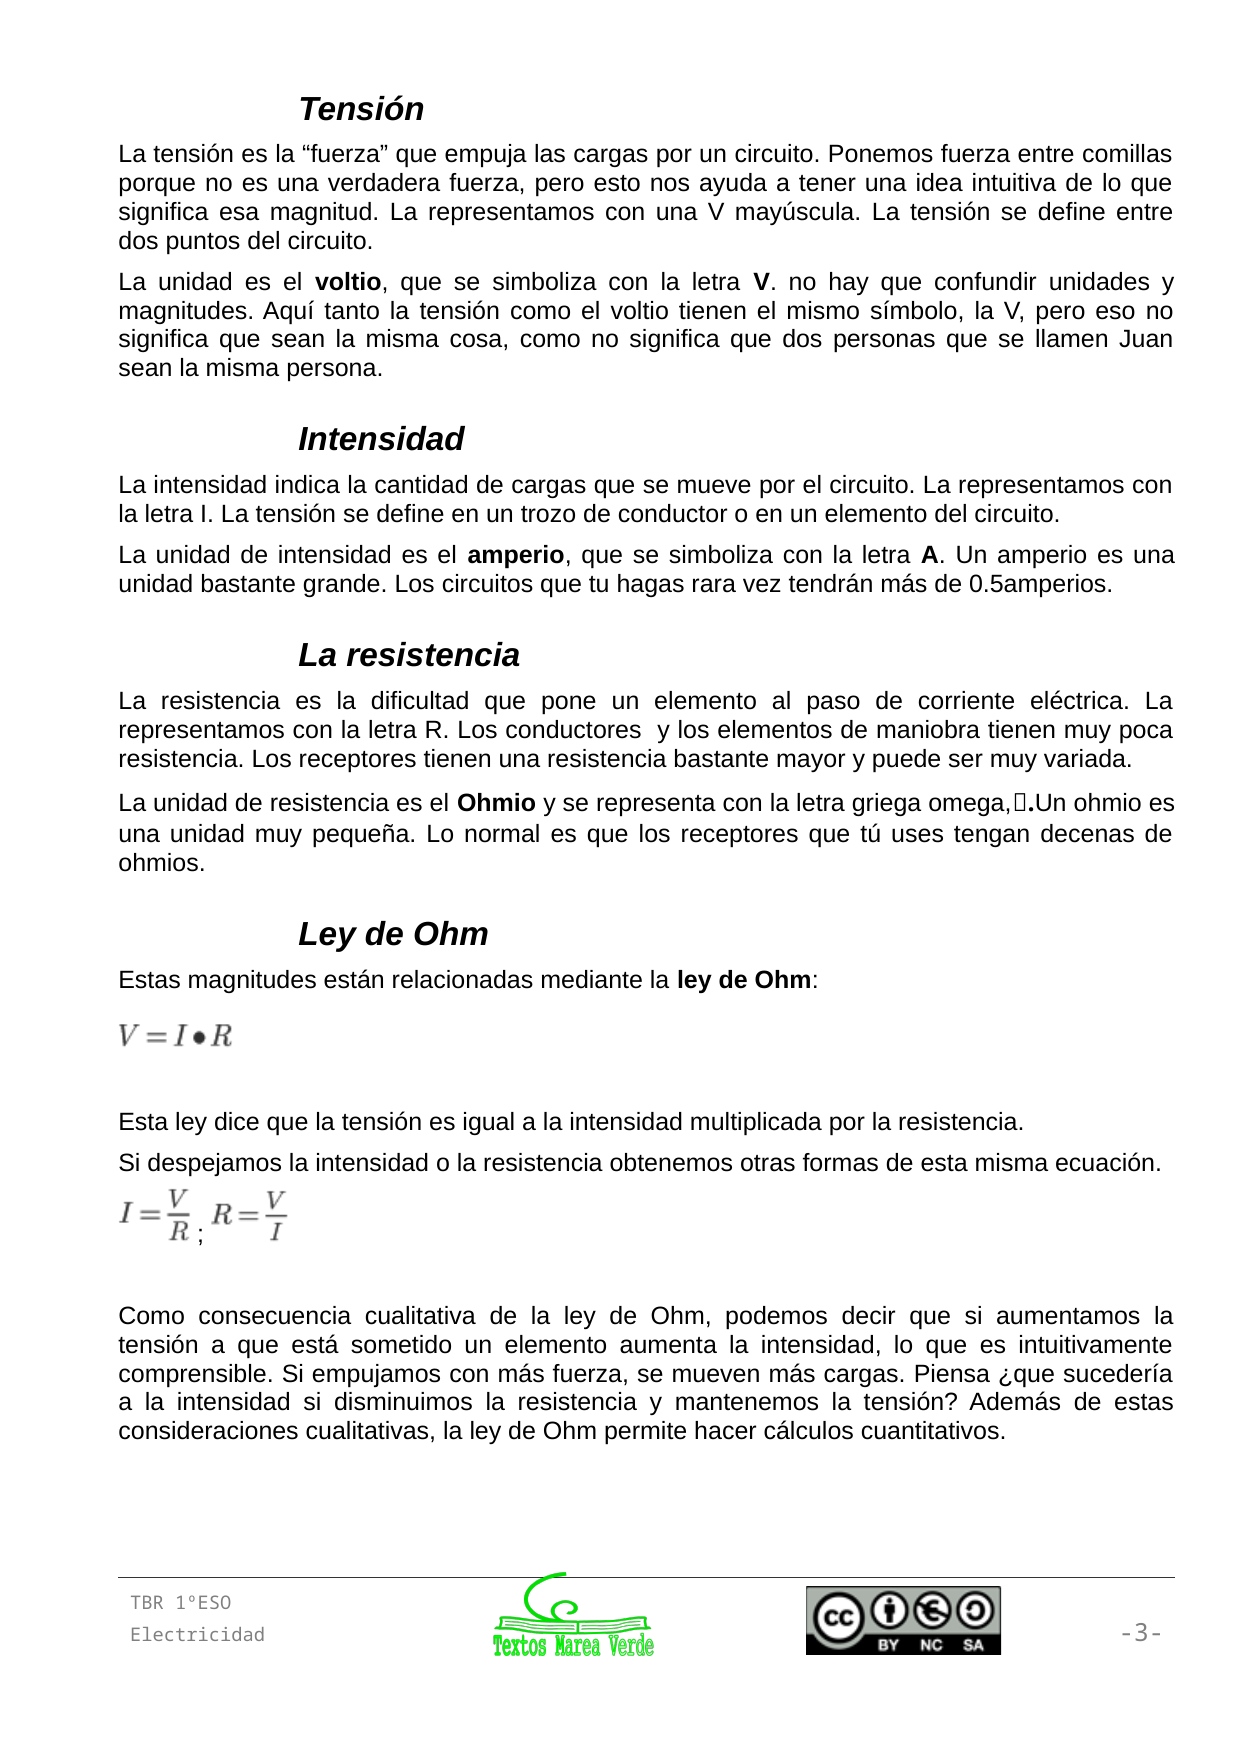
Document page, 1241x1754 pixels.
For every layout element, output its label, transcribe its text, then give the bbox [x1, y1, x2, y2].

text La unidad es el voltio, que se simboliza con la letra V. no hay que confundir unidades y magnitudes. Aquí tanto la tensión como el voltio tienen el mismo símbolo, la V, pero eso no significa que sean la misma cosa, como no significa que dos personas que se llamen Juan sean la misma persona. [118, 267, 1175, 382]
picture [118, 1188, 191, 1242]
text La resistencia es la dificultad que pone un elemento al paso de corriente eléctrica. La representamos con la letra R. Los conductores y los elementos de maniobra tienen muy poca resistencia. Los receptores tienen una resistencia bastante mayor y puede ser muy variada. [118, 686, 1175, 773]
subtitle Tensión [118, 88, 1175, 127]
picture [806, 1586, 1002, 1655]
text Esta ley dice que la tensión es igual a la intensidad multiplicada por la resistencia. [118, 1106, 1175, 1135]
text La unidad de resistencia es el Ohmio y se representa con la letra griega omega,.Un ohmio es una unidad muy pequeña. Lo normal es que los receptores que tú uses tengan decenas de ohmios. [118, 785, 1175, 877]
picture [210, 1190, 288, 1242]
text Como consecuencia cualitativa de la ley de Ohm, podemos decir que si aumentamos la tensión a que está sometido un elemento aumenta la intensidad, lo que es intuitivamente comprensible. Si empujamos con más fuerza, se mueven más cargas. Piensa ¿que sucedería a la intensidad si disminuimos la resistencia y mantenemos la tensión? Además de estas consideraciones cualitativas, la ley de Ohm permite hacer cálculos cuantitativos. [118, 1301, 1175, 1445]
text La tensión es la “fuerza” que empuja las cargas por un circuito. Ponemos fuerza entre comillas porque no es una verdadera fuerza, pero esto nos ayuda a tener una idea intuitiva de lo que significa esa magnitud. La representamos con una V mayúscula. La tensión se define entre dos puntos del circuito. [118, 139, 1175, 254]
text ; [118, 1189, 1175, 1247]
picture [485, 1562, 663, 1680]
subtitle La resistencia [118, 635, 1175, 674]
text Estas magnitudes están relacionadas mediante la ley de Ohm: [118, 965, 1175, 994]
subtitle Intensidad [118, 419, 1175, 458]
text Si despejamos la intensidad o la resistencia obtenemos otras formas de esta misma ecuación. [118, 1148, 1175, 1176]
text La intensidad indica la cantidad de cargas que se mueve por el circuito. La representamos con la letra I. La tensión se define en un trozo de conductor o en un elemento del circuito. [118, 470, 1175, 528]
text La unidad de intensidad es el amperio, que se simboliza con la letra A. Un amperio es una unidad bastante grande. Los circuitos que tu hagas rara vez tendrán más de 0.5amperios. [118, 540, 1175, 598]
picture [118, 1024, 233, 1048]
subtitle Ley de Ohm [118, 914, 1175, 953]
